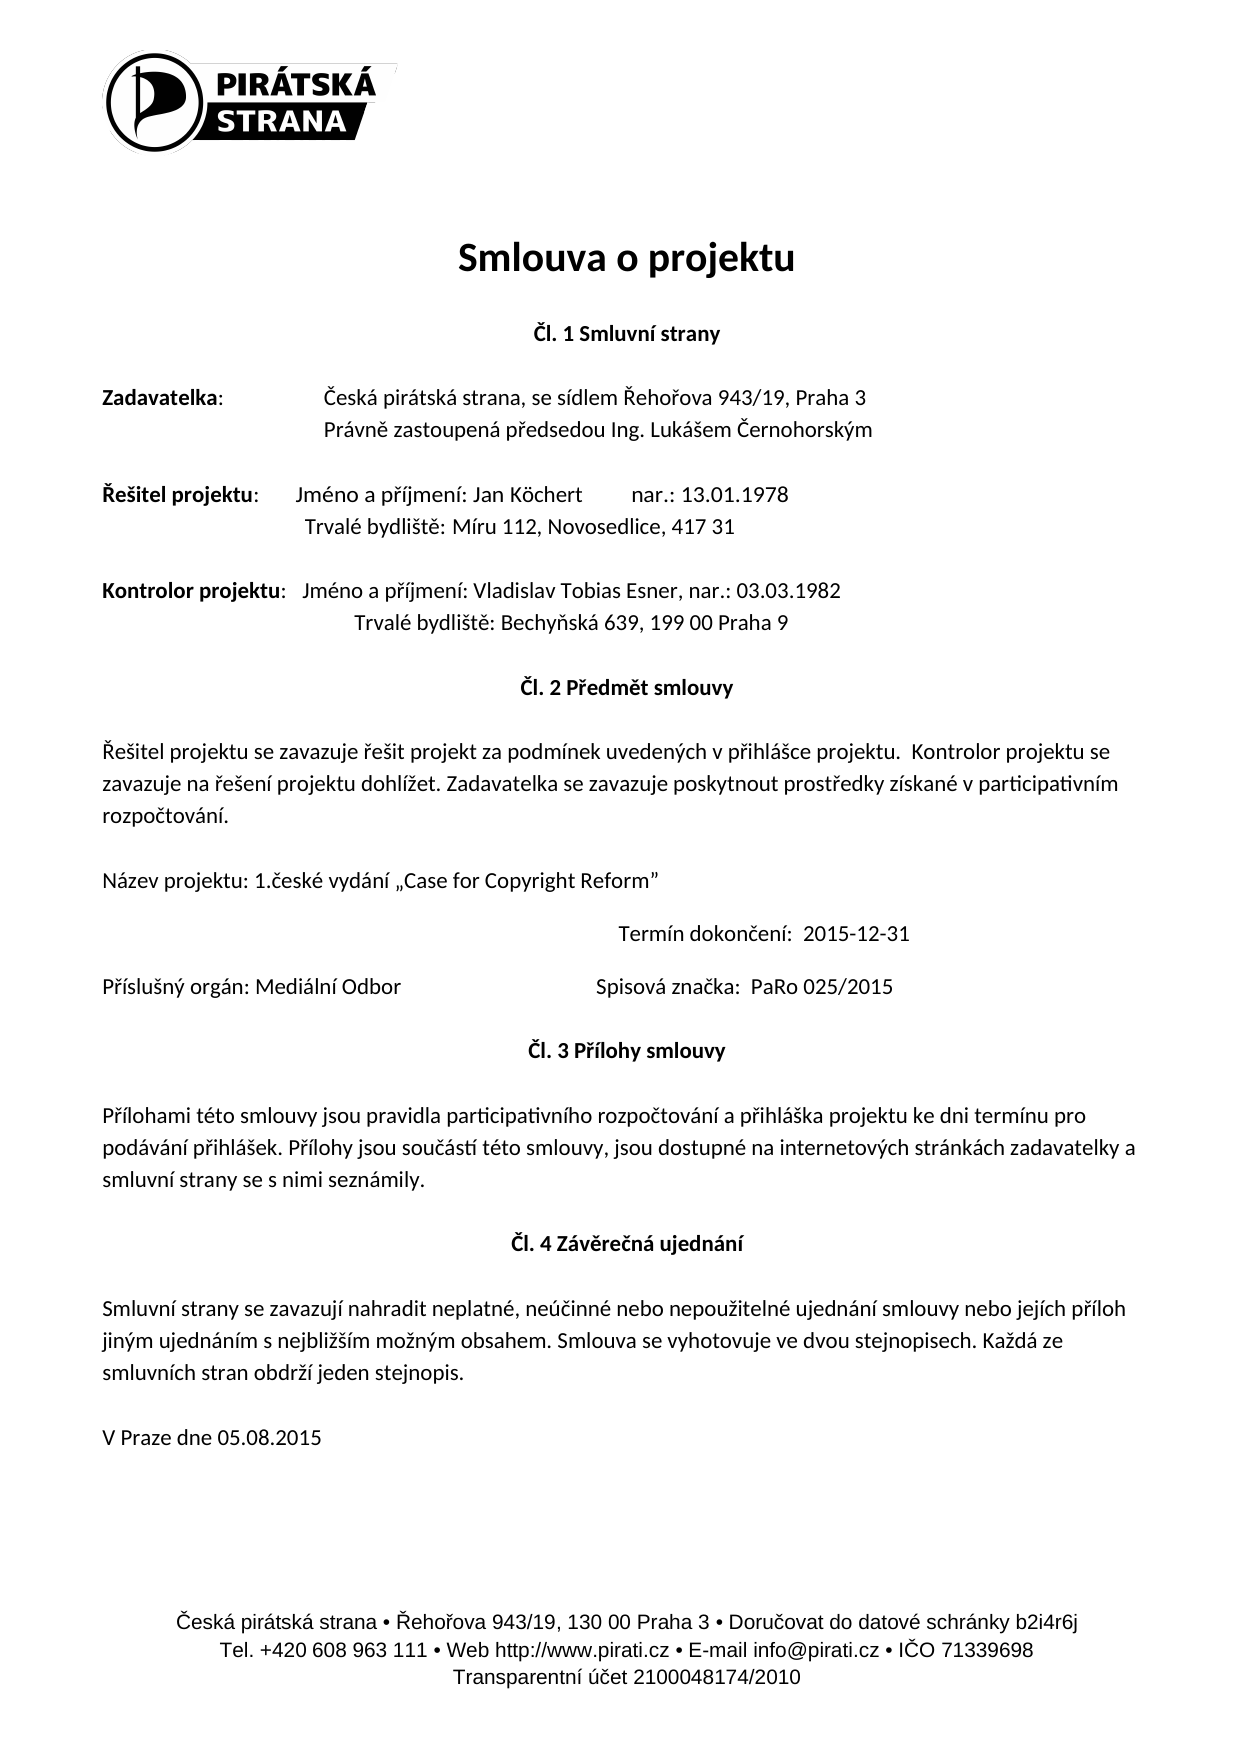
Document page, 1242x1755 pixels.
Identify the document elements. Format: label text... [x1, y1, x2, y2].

text Trvalé bydliště: Bechyňská 639, 199 00 Praha 9 [102, 608, 1152, 637]
text Zadavatelka: Česká pirátská strana, se sídlem Řehořova 943/19, Praha 3 [102, 383, 1152, 411]
text Název projektu: 1.české vydání „Case for Copyright Reform” [102, 866, 1152, 894]
text Termín dokončení: 2015-12-31 [102, 919, 1152, 947]
picture [102, 50, 398, 156]
text Příslušný orgán: Mediální Odbor Spisová značka: PaRo 025/2015 [102, 972, 1152, 1000]
text Řešitel projektu: Jméno a příjmení: Jan Köchert nar.: 13.01.1978 [102, 480, 1152, 508]
text Řešitel projektu se zavazuje řešit projekt za podmínek uvedených v přihlášce projektu. Kontrolor projektu se zavazuje na řešení projektu dohlížet. Zadavatelka se zavazuje poskytnout prostředky získané v participativním rozpočtování. [102, 737, 1152, 830]
text Čl. 4 Závěrečná ujednání [102, 1229, 1152, 1258]
text Smluvní strany se zavazují nahradit neplatné, neúčinné nebo nepoužitelné ujednání smlouvy nebo jejích příloh jiným ujednáním s nejbližším možným obsahem. Smlouva se vyhotovuje ve dvou stejnopisech. Každá ze smluvních stran obdrží jeden stejnopis. [102, 1294, 1152, 1386]
text Právně zastoupená předsedou Ing. Lukášem Černohorským [324, 415, 1152, 443]
text Trvalé bydliště: Míru 112, Novosedlice, 417 31 [102, 512, 1152, 572]
text Kontrolor projektu: Jméno a příjmení: Vladislav Tobias Esner, nar.: 03.03.1982 [102, 576, 1152, 604]
text Čl. 1 Smluvní strany [102, 319, 1152, 347]
text Přílohami této smlouvy jsou pravidla participativního rozpočtování a přihláška projektu ke dni termínu pro podávání přihlášek. Přílohy jsou součástí této smlouvy, jsou dostupné na internetových stránkách zadavatelky a smluvní strany se s nimi seznámily. [102, 1101, 1152, 1193]
text V Praze dne 05.08.2015 [102, 1423, 1152, 1451]
text Čl. 3 Přílohy smlouvy [102, 1036, 1152, 1064]
text Čl. 2 Předmět smlouvy [102, 673, 1152, 701]
text Smlouva o projektu [102, 231, 1152, 282]
